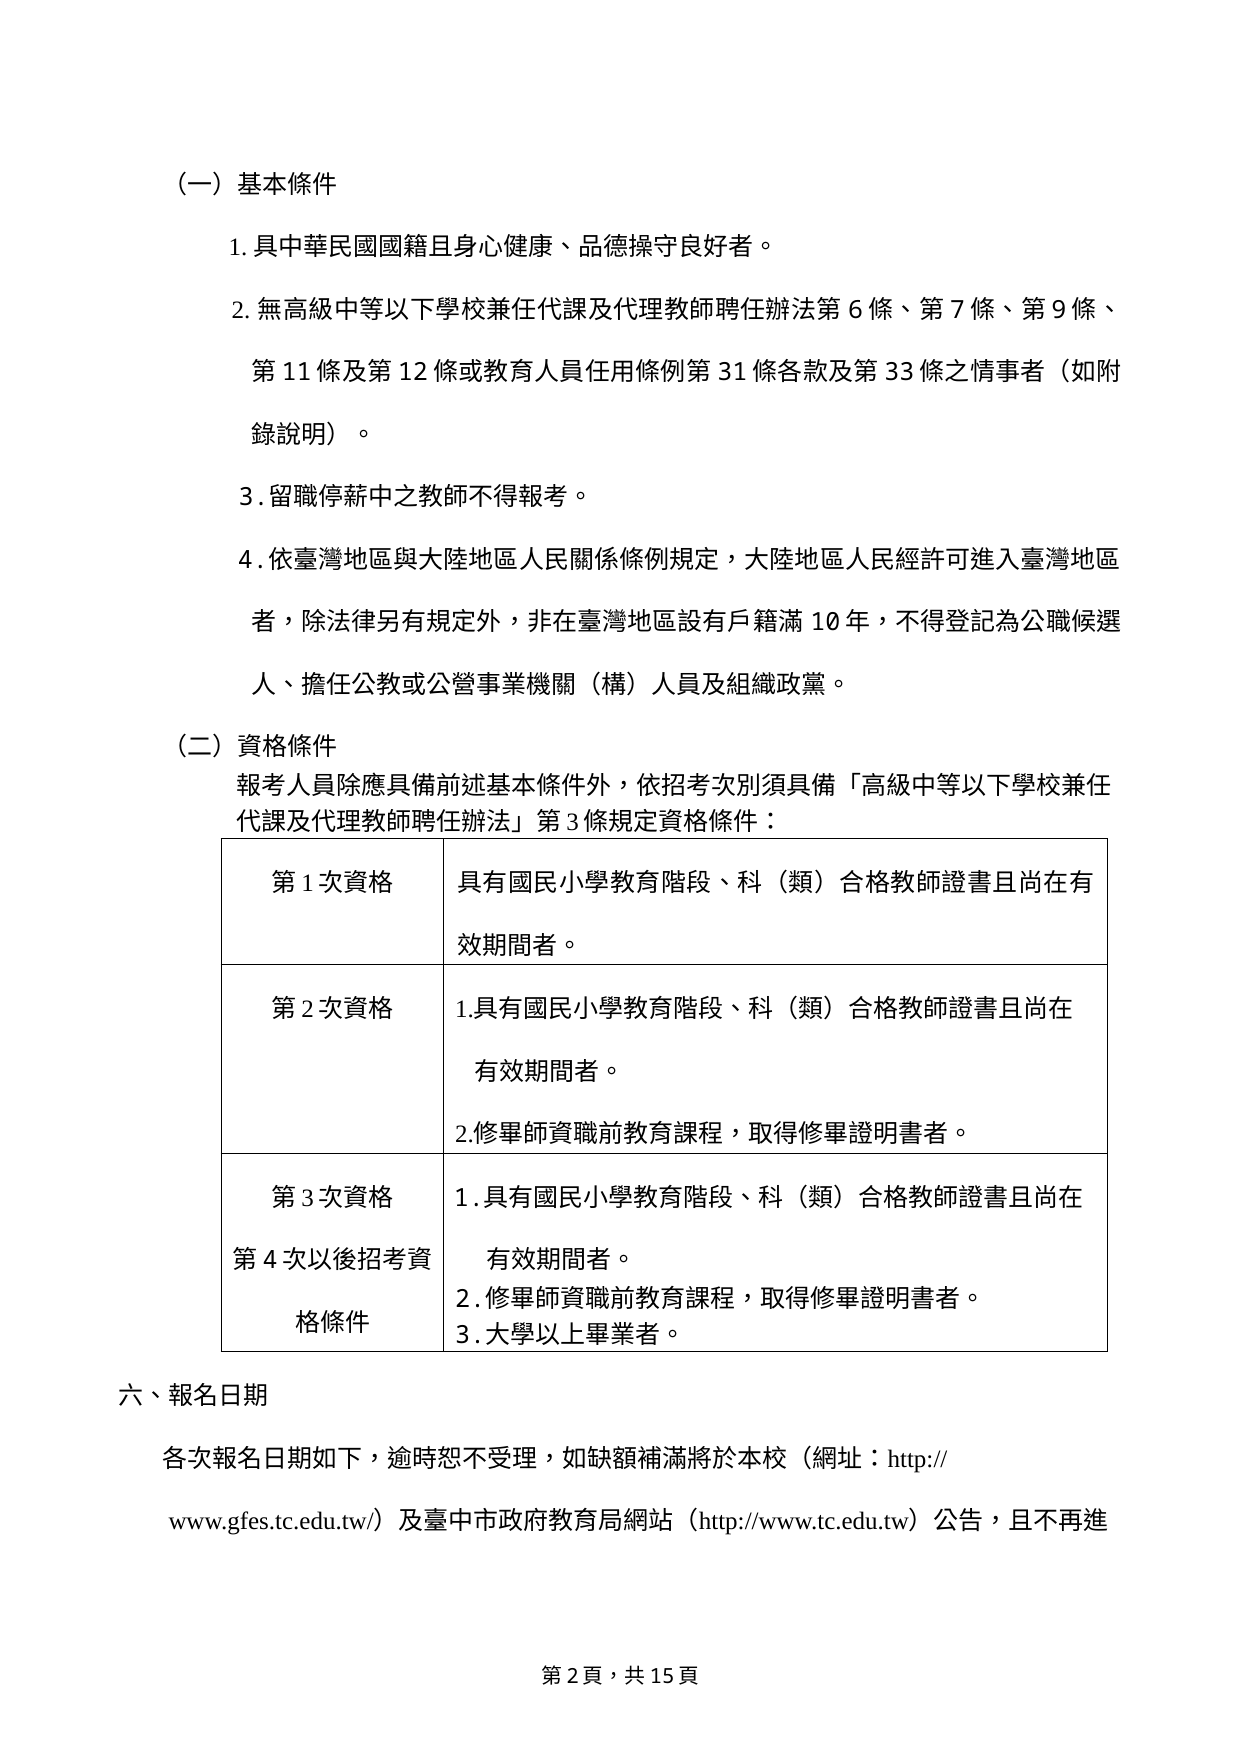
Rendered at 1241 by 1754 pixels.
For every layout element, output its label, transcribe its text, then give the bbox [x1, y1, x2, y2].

text 2. 無高級中等以下學校兼任代課及代理教師聘任辦法第6條、第7條、第9條、第11條及第12條或教育人員任用條例第31條各款及第33條之情事者（如附錄說明）。 [178, 266, 1122, 453]
table_header 第1次資格 [222, 839, 443, 964]
text （二）資格條件 [143, 703, 1122, 766]
text 各次報名日期如下，逾時恕不受理，如缺額補滿將於本校（網址：http://www.gfes.tc.edu.tw/）及臺中市政府教育局網站（http://www.tc.edu.tw）公告，且不再進 [162, 1415, 1122, 1540]
text 1. 具中華民國國籍且身心健康、品德操守良好者。 [178, 203, 1122, 266]
text 報考人員除應具備前述基本條件外，依招考次別須具備「高級中等以下學校兼任代課及代理教師聘任辦法」第3條規定資格條件： [236, 766, 1122, 838]
text 4.依臺灣地區與大陸地區人民關係條例規定，大陸地區人民經許可進入臺灣地區者，除法律另有規定外，非在臺灣地區設有戶籍滿10年，不得登記為公職候選人、擔任公教或公營事業機關（構）人員及組織政黨。 [177, 516, 1122, 703]
table_header 具有國民小學教育階段、科（類）合格教師證書且尚在有效期間者。 [444, 839, 1107, 964]
text （一）基本條件 [143, 141, 1122, 203]
table_cell 第3次資格 第4次以後招考資 格條件 [222, 1154, 443, 1351]
text 六、報名日期 [118, 1352, 1122, 1415]
table_cell 1.具有國民小學教育階段、科（類）合格教師證書且尚在有效期間者。 2.修畢師資職前教育課程，取得修畢證明書者。 [444, 965, 1107, 1153]
table_cell 1.具有國民小學教育階段、科（類）合格教師證書且尚在有效期間者。 2.修畢師資職前教育課程，取得修畢證明書者。 3.大學以上畢業者。 [444, 1154, 1107, 1351]
text 3.留職停薪中之教師不得報考。 [178, 453, 1122, 516]
table_cell 第2次資格 [222, 965, 443, 1153]
